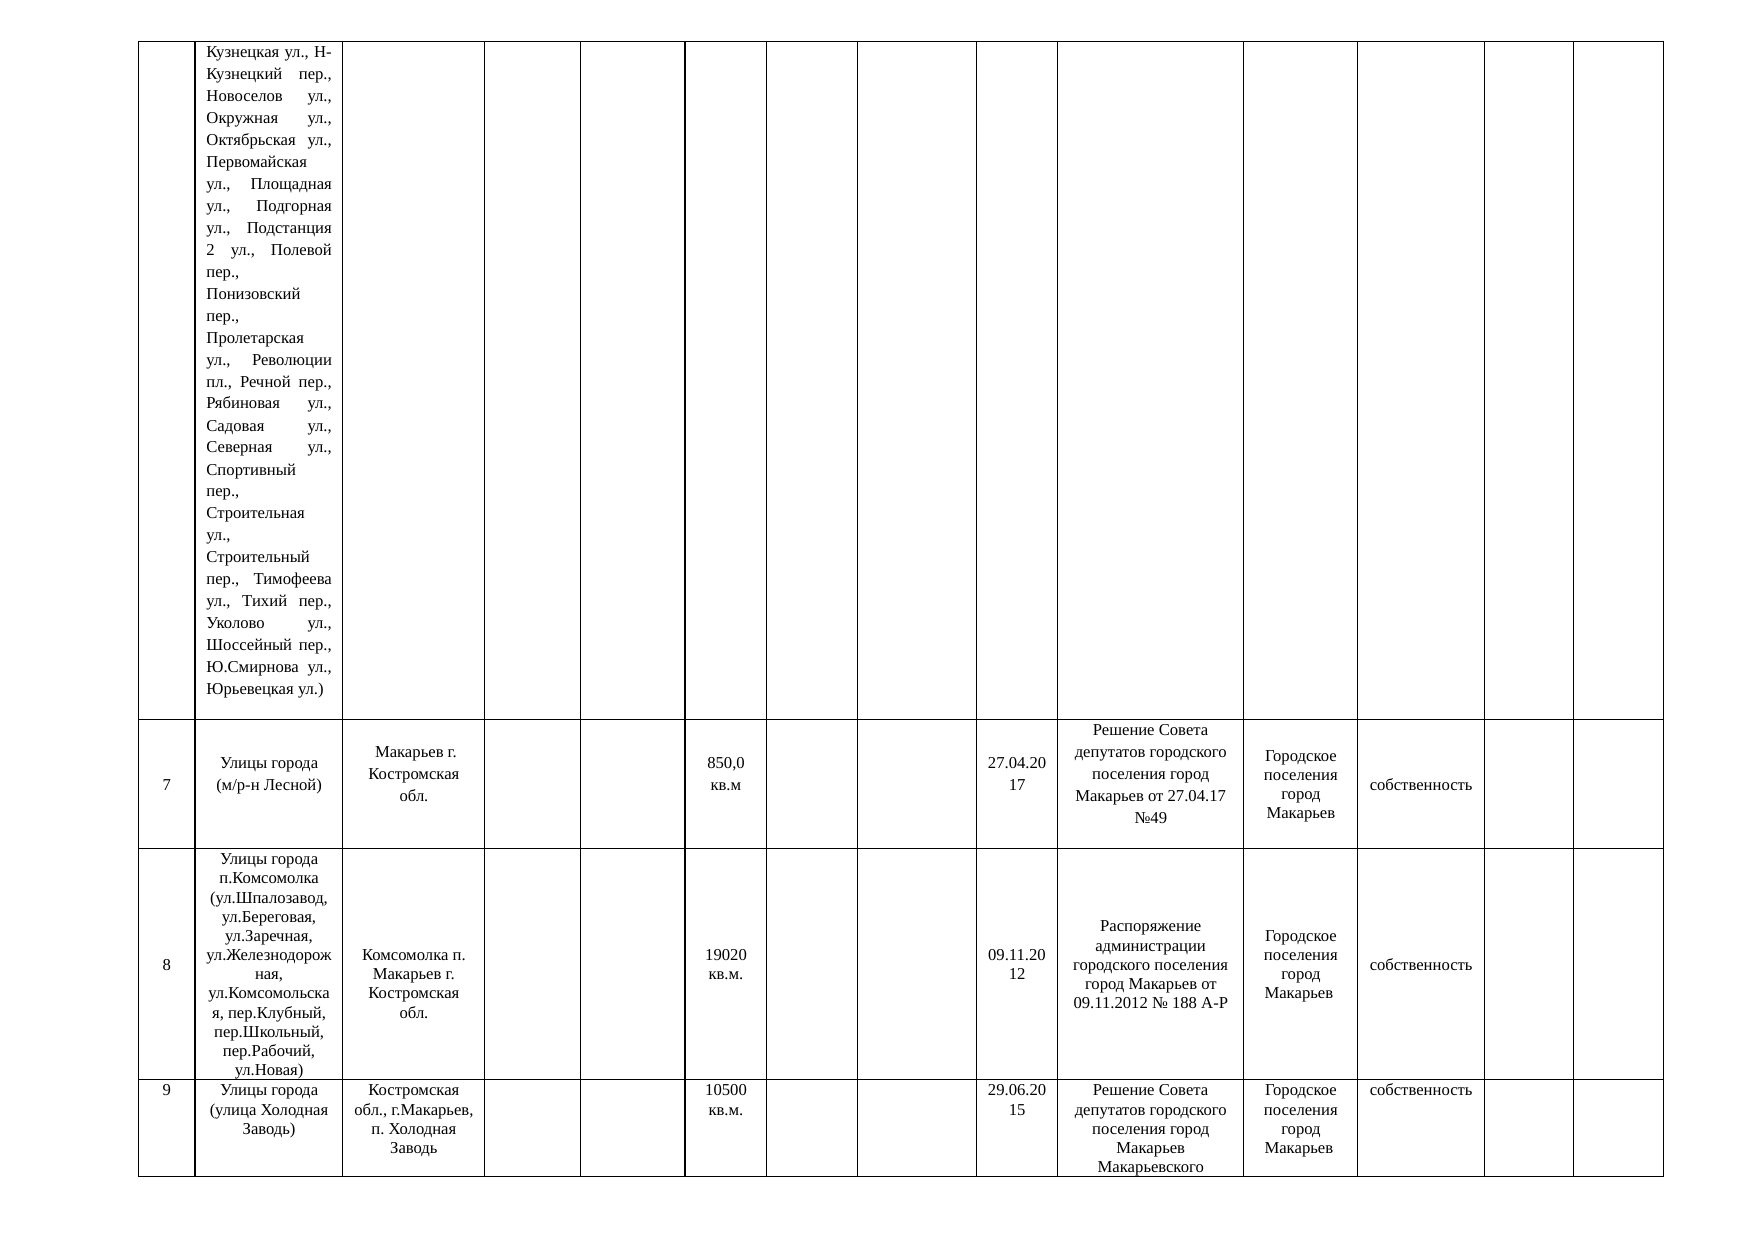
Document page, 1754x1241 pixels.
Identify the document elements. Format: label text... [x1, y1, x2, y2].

table_cell [139, 42, 194, 719]
table_cell [1244, 42, 1357, 719]
table_cell [1358, 42, 1484, 719]
table_cell [1485, 849, 1573, 1079]
table_cell [858, 720, 976, 848]
table_cell [858, 1080, 976, 1176]
table_cell Костромская обл., г.Макарьев, п. Холодная Заводь [343, 1080, 484, 1176]
table_cell Распоряжение администрации городского поселения город Макарьев от 09.11.2012 № 188 А-Р [1058, 849, 1243, 1079]
table_cell Городское поселения город Макарьев [1244, 849, 1357, 1079]
table_cell [581, 720, 684, 848]
table_cell 7 [139, 720, 194, 848]
table_cell [581, 849, 684, 1079]
table_cell Решение Совета депутатов городского поселения город Макарьев Макарьевского [1058, 1080, 1243, 1176]
table_cell [1058, 42, 1243, 719]
table_cell Улицы города п.Комсомолка (ул.Шпалозавод, ул.Береговая, ул.Заречная, ул.Железнодорожная, ул.Комсомольская, пер.Клубный, пер.Школьный, пер.Рабочий, ул.Новая) [196, 849, 342, 1079]
table_cell 29.06.2015 [977, 1080, 1057, 1176]
table_cell [686, 42, 766, 719]
table_cell [767, 42, 857, 719]
table_cell [485, 42, 580, 719]
table_cell Улицы города (улица Холодная Заводь) [196, 1080, 342, 1176]
table_cell собственность [1358, 849, 1484, 1079]
table_cell Макарьев г. Костромская обл. [343, 720, 484, 848]
table_cell [581, 1080, 684, 1176]
table_cell Улицы города (м/р-н Лесной) [196, 720, 342, 848]
table_cell [977, 42, 1057, 719]
table_cell [581, 42, 684, 719]
table_cell 19020 кв.м. [686, 849, 766, 1079]
table_cell [767, 1080, 857, 1176]
table_cell [1574, 42, 1663, 719]
table_cell [485, 1080, 580, 1176]
table_cell собственность [1358, 720, 1484, 848]
table_cell 9 [139, 1080, 194, 1176]
table_cell [858, 849, 976, 1079]
table_cell [485, 720, 580, 848]
table_cell 8 [139, 849, 194, 1079]
table_cell 27.04.2017 [977, 720, 1057, 848]
table_cell Комсомолка п. Макарьев г. Костромская обл. [343, 849, 484, 1079]
table_cell Кузнецкая ул., Н-Кузнецкий пер., Новоселов ул., Окружная ул., Октябрьская ул., Первомайская ул., Площадная ул., Подгорная ул., Подстанция 2 ул., Полевой пер., Понизовский пер., Пролетарская ул., Революции пл., Речной пер., Рябиновая ул., Садовая ул., Северная ул., Спортивный пер., Строительная ул., Строительный пер., Тимофеева ул., Тихий пер., Уколово ул., Шоссейный пер., Ю.Смирнова ул., Юрьевецкая ул.) [196, 42, 342, 719]
table_cell [343, 42, 484, 719]
table_cell [1485, 720, 1573, 848]
table_cell [858, 42, 976, 719]
table_cell [767, 720, 857, 848]
table_cell [485, 849, 580, 1079]
table_cell 850,0 кв.м [686, 720, 766, 848]
table_cell [1574, 849, 1663, 1079]
table_cell [1574, 720, 1663, 848]
table_cell [1485, 1080, 1573, 1176]
table_cell Городское поселения город Макарьев [1244, 1080, 1357, 1176]
table_cell [1574, 1080, 1663, 1176]
table_cell [1485, 42, 1573, 719]
table_cell Решение Совета депутатов городского поселения город Макарьев от 27.04.17 №49 [1058, 720, 1243, 848]
table_cell 10500 кв.м. [686, 1080, 766, 1176]
table_cell 09.11.2012 [977, 849, 1057, 1079]
table_cell Городское поселения город Макарьев [1244, 720, 1357, 848]
table_cell собственность [1358, 1080, 1484, 1176]
table_cell [767, 849, 857, 1079]
